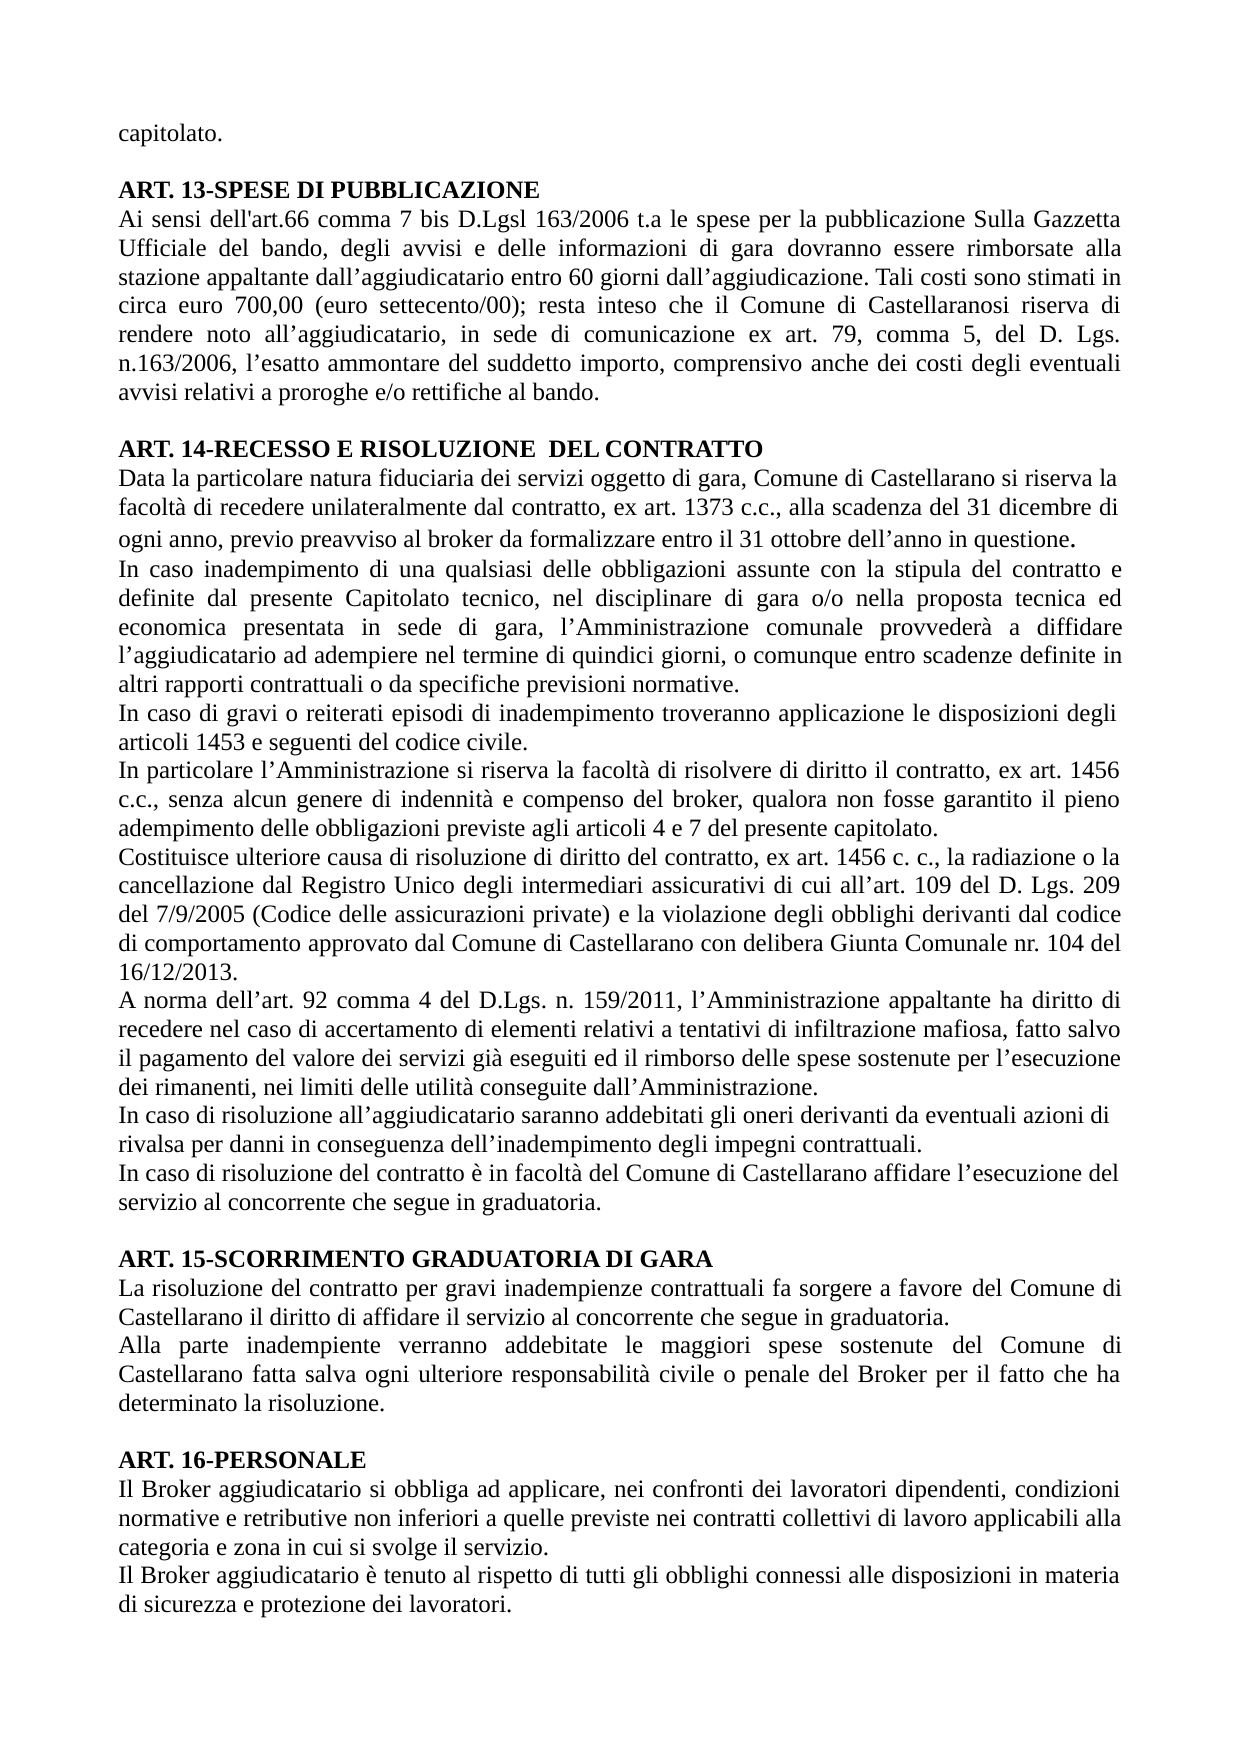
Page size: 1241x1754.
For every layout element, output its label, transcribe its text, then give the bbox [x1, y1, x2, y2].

text A norma dell’art. 92 comma 4 del D.Lgs. n. 159/2011, l’Amministrazione appaltante ha diritto di recedere nel caso di accertamento di elementi relativi a tentativi di infiltrazione mafiosa, fatto salvo il pagamento del valore dei servizi già eseguiti ed il rimborso delle spese sostenute per l’esecuzione dei rimanenti, nei limiti delle utilità conseguite dall’Amministrazione. [118, 985, 1122, 1100]
text In caso inadempimento di una qualsiasi delle obbligazioni assunte con la stipula del contratto e definite dal presente Capitolato tecnico, nel disciplinare di gara o/o nella proposta tecnica ed economica presentata in sede di gara, l’Amministrazione comunale provvederà a diffidare l’aggiudicatario ad adempiere nel termine di quindici giorni, o comunque entro scadenze definite in altri rapporti contrattuali o da specifiche previsioni normative. [118, 554, 1123, 698]
text Alla parte inadempiente verranno addebitate le maggiori spese sostenute del Comune di Castellarano fatta salva ogni ulteriore responsabilità civile o penale del Broker per il fatto che ha determinato la risoluzione. [118, 1330, 1122, 1417]
text Data la particolare natura fiduciaria dei servizi oggetto di gara, Comune di Castellarano si riserva la facoltà di recedere unilateralmente dal contratto, ex art. 1373 c.c., alla scadenza del 31 dicembre di ogni anno, previo preavviso al broker da formalizzare entro il 31 ottobre dell’anno in questione. [118, 463, 1119, 554]
text ART. 14-RECESSO E RISOLUZIONE DEL CONTRATTO [118, 434, 1122, 463]
text Ai sensi dell'art.66 comma 7 bis D.Lgsl 163/2006 t.a le spese per la pubblicazione Sulla Gazzetta Ufficiale del bando, degli avvisi e delle informazioni di gara dovranno essere rimborsate alla stazione appaltante dall’aggiudicatario entro 60 giorni dall’aggiudicazione. Tali costi sono stimati in circa euro 700,00 (euro settecento/00); resta inteso che il Comune di Castellaranosi riserva di rendere noto all’aggiudicatario, in sede di comunicazione ex art. 79, comma 5, del D. Lgs. n.163/2006, l’esatto ammontare del suddetto importo, comprensivo anche dei costi degli eventuali avvisi relativi a proroghe e/o rettifiche al bando. [118, 204, 1122, 406]
text ART. 13-SPESE DI PUBBLICAZIONE [118, 176, 1122, 204]
text In particolare l’Amministrazione si riserva la facoltà di risolvere di diritto il contratto, ex art. 1456 c.c., senza alcun genere di indennità e compenso del broker, qualora non fosse garantito il pieno adempimento delle obbligazioni previste agli articoli 4 e 7 del presente capitolato. [118, 755, 1122, 842]
text ART. 15-SCORRIMENTO GRADUATORIA DI GARA [118, 1244, 1122, 1273]
text capitolato. [118, 118, 1123, 147]
text In caso di risoluzione del contratto è in facoltà del Comune di Castellarano affidare l’esecuzione del servizio al concorrente che segue in graduatoria. [118, 1158, 1120, 1215]
text Il Broker aggiudicatario è tenuto al rispetto di tutti gli obblighi connessi alle disposizioni in materia di sicurezza e protezione dei lavoratori. [118, 1560, 1122, 1618]
text Il Broker aggiudicatario si obbliga ad applicare, nei confronti dei lavoratori dipendenti, condizioni normative e retributive non inferiori a quelle previste nei contratti collettivi di lavoro applicabili alla categoria e zona in cui si svolge il servizio. [118, 1474, 1122, 1560]
text ART. 16-PERSONALE [118, 1445, 1122, 1474]
text Costituisce ulteriore causa di risoluzione di diritto del contratto, ex art. 1456 c. c., la radiazione o la cancellazione dal Registro Unico degli intermediari assicurativi di cui all’art. 109 del D. Lgs. 209 del 7/9/2005 (Codice delle assicurazioni private) e la violazione degli obblighi derivanti dal codice di comportamento approvato dal Comune di Castellarano con delibera Giunta Comunale nr. 104 del 16/12/2013. [118, 842, 1122, 985]
text La risoluzione del contratto per gravi inadempienze contrattuali fa sorgere a favore del Comune di Castellarano il diritto di affidare il servizio al concorrente che segue in graduatoria. [118, 1273, 1122, 1330]
text In caso di risoluzione all’aggiudicatario saranno addebitati gli oneri derivanti da eventuali azioni di rivalsa per danni in conseguenza dell’inadempimento degli impegni contrattuali. [118, 1100, 1122, 1158]
text In caso di gravi o reiterati episodi di inadempimento troveranno applicazione le disposizioni degli articoli 1453 e seguenti del codice civile. [118, 698, 1119, 755]
